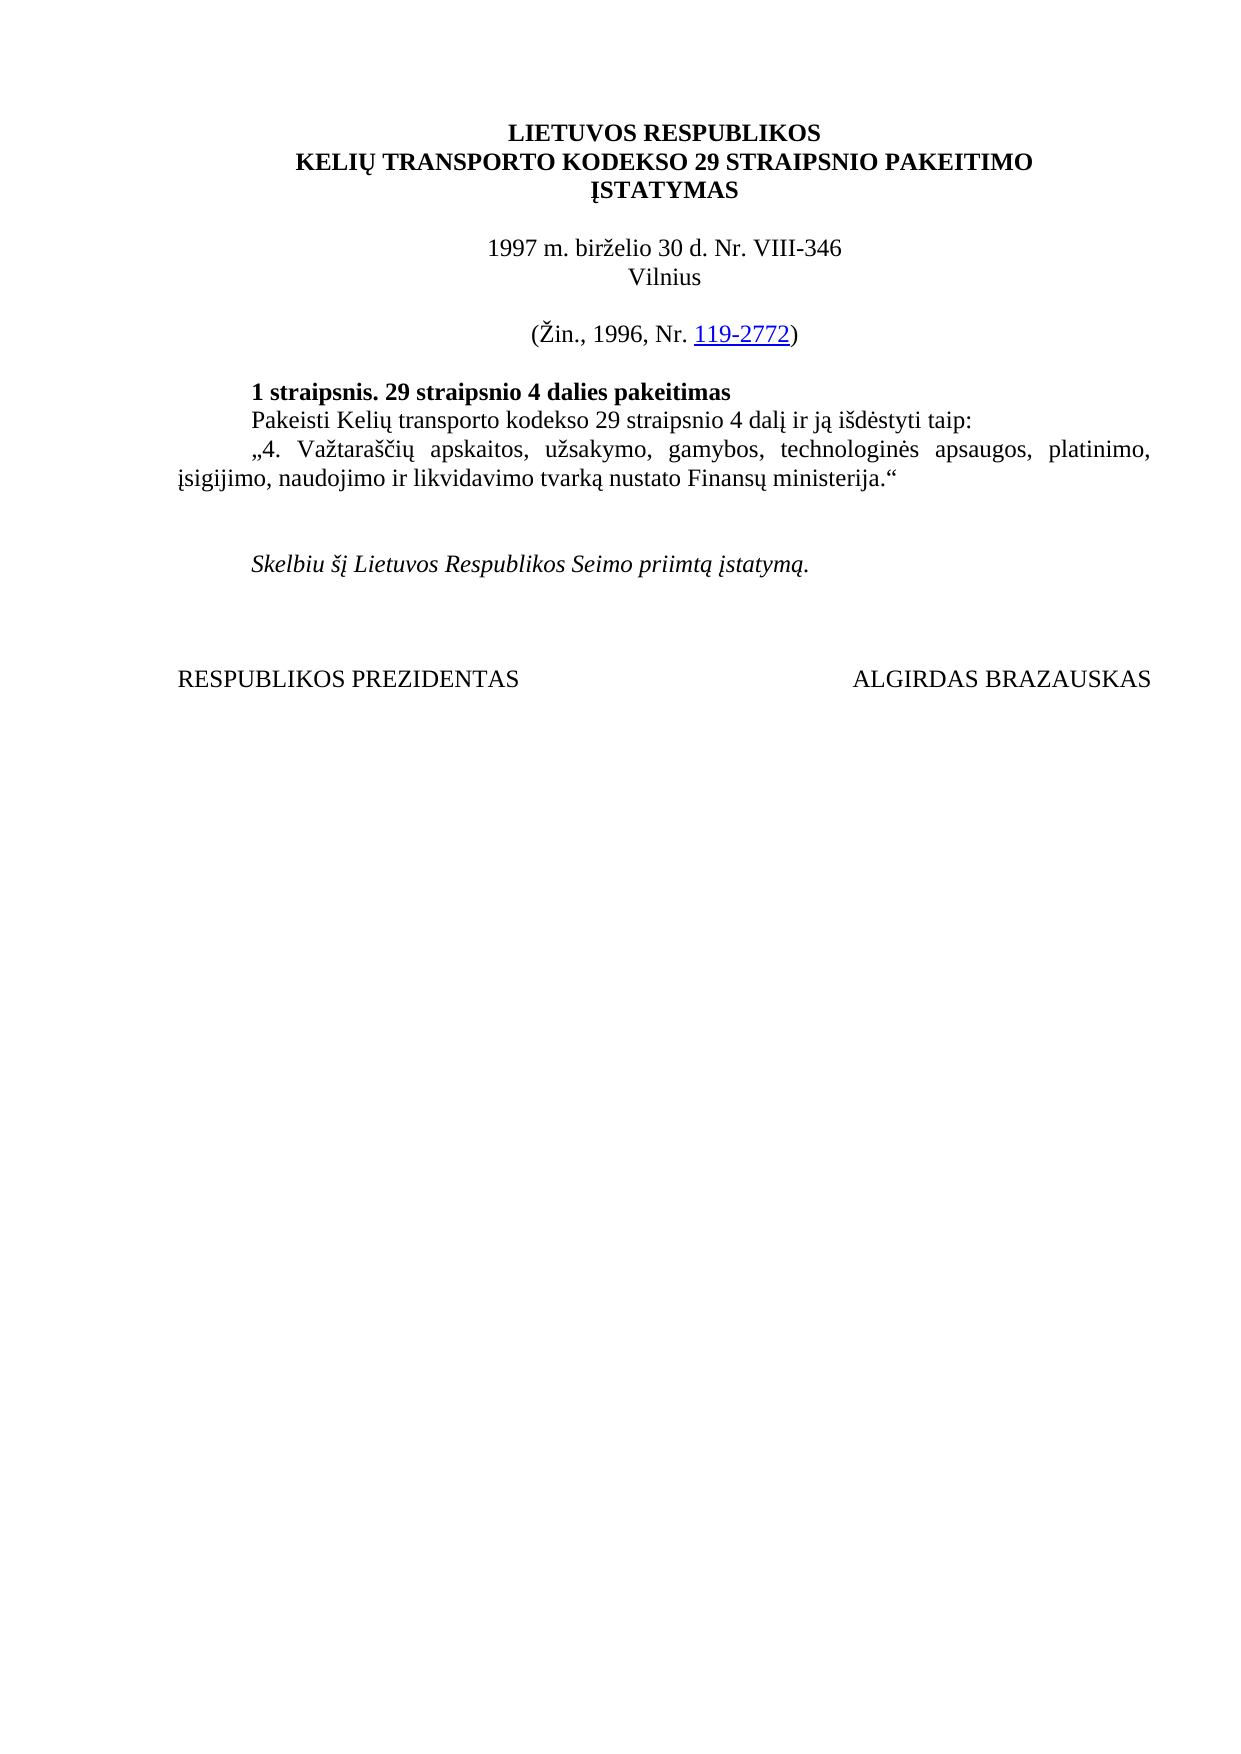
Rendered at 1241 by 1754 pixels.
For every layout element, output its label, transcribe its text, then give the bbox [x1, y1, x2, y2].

text RESPUBLIKOS PREZIDENTAS ALGIRDAS BRAZAUSKAS [177, 664, 1152, 693]
text Vilnius [177, 262, 1152, 291]
text (Žin., 1996, Nr. 119-2772) [177, 319, 1152, 348]
text KELIŲ TRANSPORTO KODEKSO 29 STRAIPSNIO PAKEITIMO [177, 147, 1152, 176]
text Pakeisti Kelių transporto kodekso 29 straipsnio 4 dalį ir ją išdėstyti taip: [177, 406, 1152, 434]
text 1997 m. birželio 30 d. Nr. VIII-346 [177, 233, 1152, 262]
text Skelbiu šį Lietuvos Respublikos Seimo priimtą įstatymą. [177, 549, 1152, 578]
text 1 straipsnis. 29 straipsnio 4 dalies pakeitimas [177, 377, 1152, 406]
text LIETUVOS RESPUBLIKOS [177, 118, 1152, 147]
text „4. Važtaraščių apskaitos, užsakymo, gamybos, technologinės apsaugos, platinimo, įsigijimo, naudojimo ir likvidavimo tvarką nustato Finansų ministerija.“ [177, 434, 1152, 492]
text ĮSTATYMAS [177, 176, 1152, 204]
